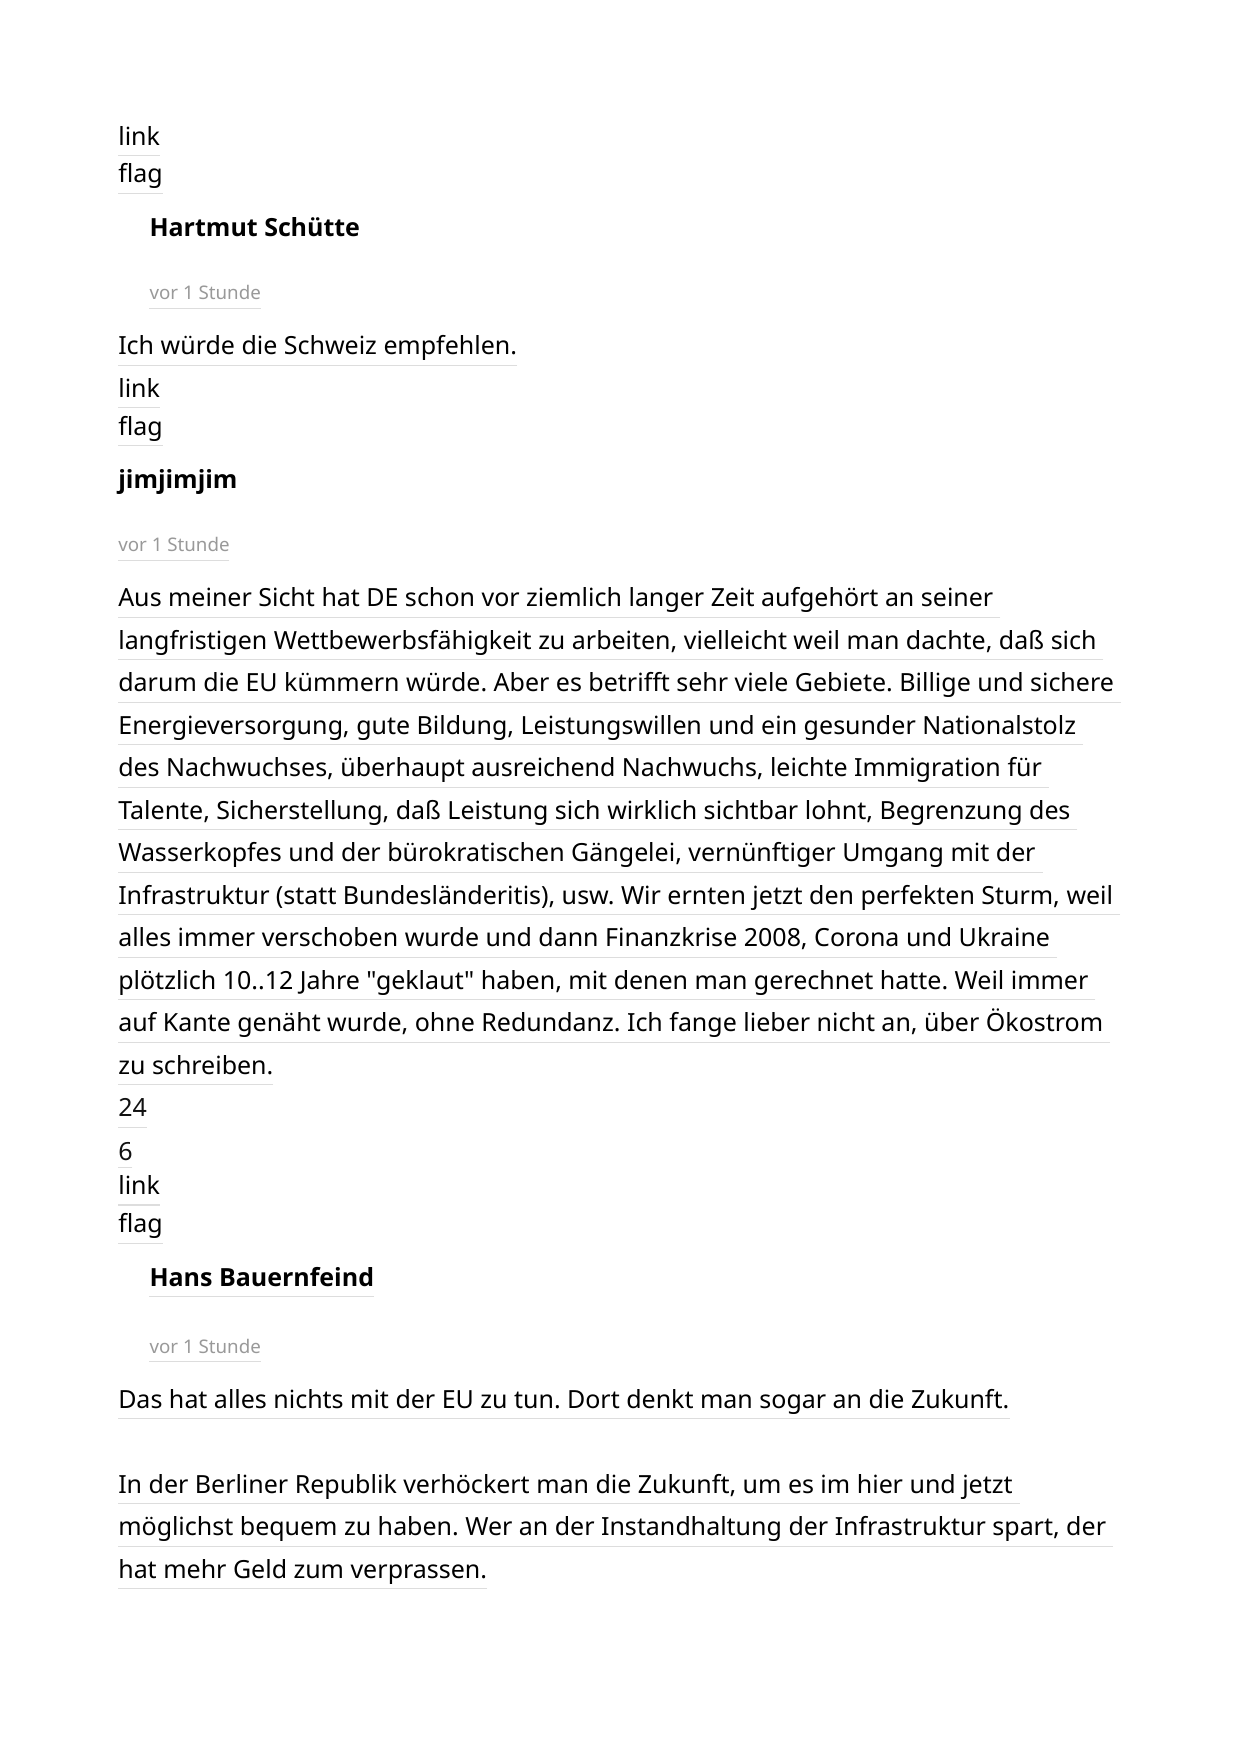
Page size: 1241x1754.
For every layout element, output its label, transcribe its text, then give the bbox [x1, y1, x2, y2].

text Hans Bauernfeind [149, 1259, 1122, 1297]
text 6 [118, 1132, 1122, 1168]
text link [118, 118, 1122, 156]
text flag [118, 408, 1122, 446]
text vor 1 Stunde [118, 531, 1117, 561]
text vor 1 Stunde [149, 1333, 1117, 1362]
text flag [118, 1206, 1122, 1244]
text Das hat alles nichts mit der EU zu tun. Dort denkt man sogar an die Zukunft. In der Berliner Republik verhöckert man die Zukunft, um es im hier und jetzt möglichst bequem zu haben. Wer an der Instandhaltung der Infrastruktur spart, der hat mehr Geld zum verprassen. [118, 1382, 1122, 1632]
text jimjimjim [118, 462, 1122, 496]
text link [118, 1168, 1122, 1206]
text link [118, 370, 1122, 408]
text Aus meiner Sicht hat DE schon vor ziemlich langer Zeit aufgehört an seiner langfristigen Wettbewerbsfähigkeit zu arbeiten, vielleicht weil man dachte, daß sich darum die EU kümmern würde. Aber es betrifft sehr viele Gebiete. Billige und sichere [118, 580, 1122, 702]
text Ich würde die Schweiz empfehlen. [118, 328, 1122, 366]
text Hartmut Schütte [149, 210, 1122, 244]
text Energieversorgung, gute Bildung, Leistungswillen und ein gesunder Nationalstolz des Nachwuchses, überhaupt ausreichend Nachwuchs, leichte Immigration für Talente, Sicherstellung, daß Leistung sich wirklich sichtbar lohnt, Begrenzung des Wasserkopfes und der bürokratischen Gängelei, vernünftiger Umgang mit der Infrastruktur (statt Bundesländeritis), usw. Wir ernten jetzt den perfekten Sturm, weil alles immer verschoben wurde und dann Finanzkrise 2008, Corona und Ukraine plötzlich 10..12 Jahre "geklaut" haben, mit denen man gerechnet hatte. Weil immer auf Kante genäht wurde, ohne Redundanz. Ich fange lieber nicht an, über Ökostrom zu schreiben. [118, 703, 1122, 1085]
text vor 1 Stunde [149, 279, 1117, 309]
text 24 [118, 1090, 1122, 1128]
text flag [118, 156, 1122, 194]
